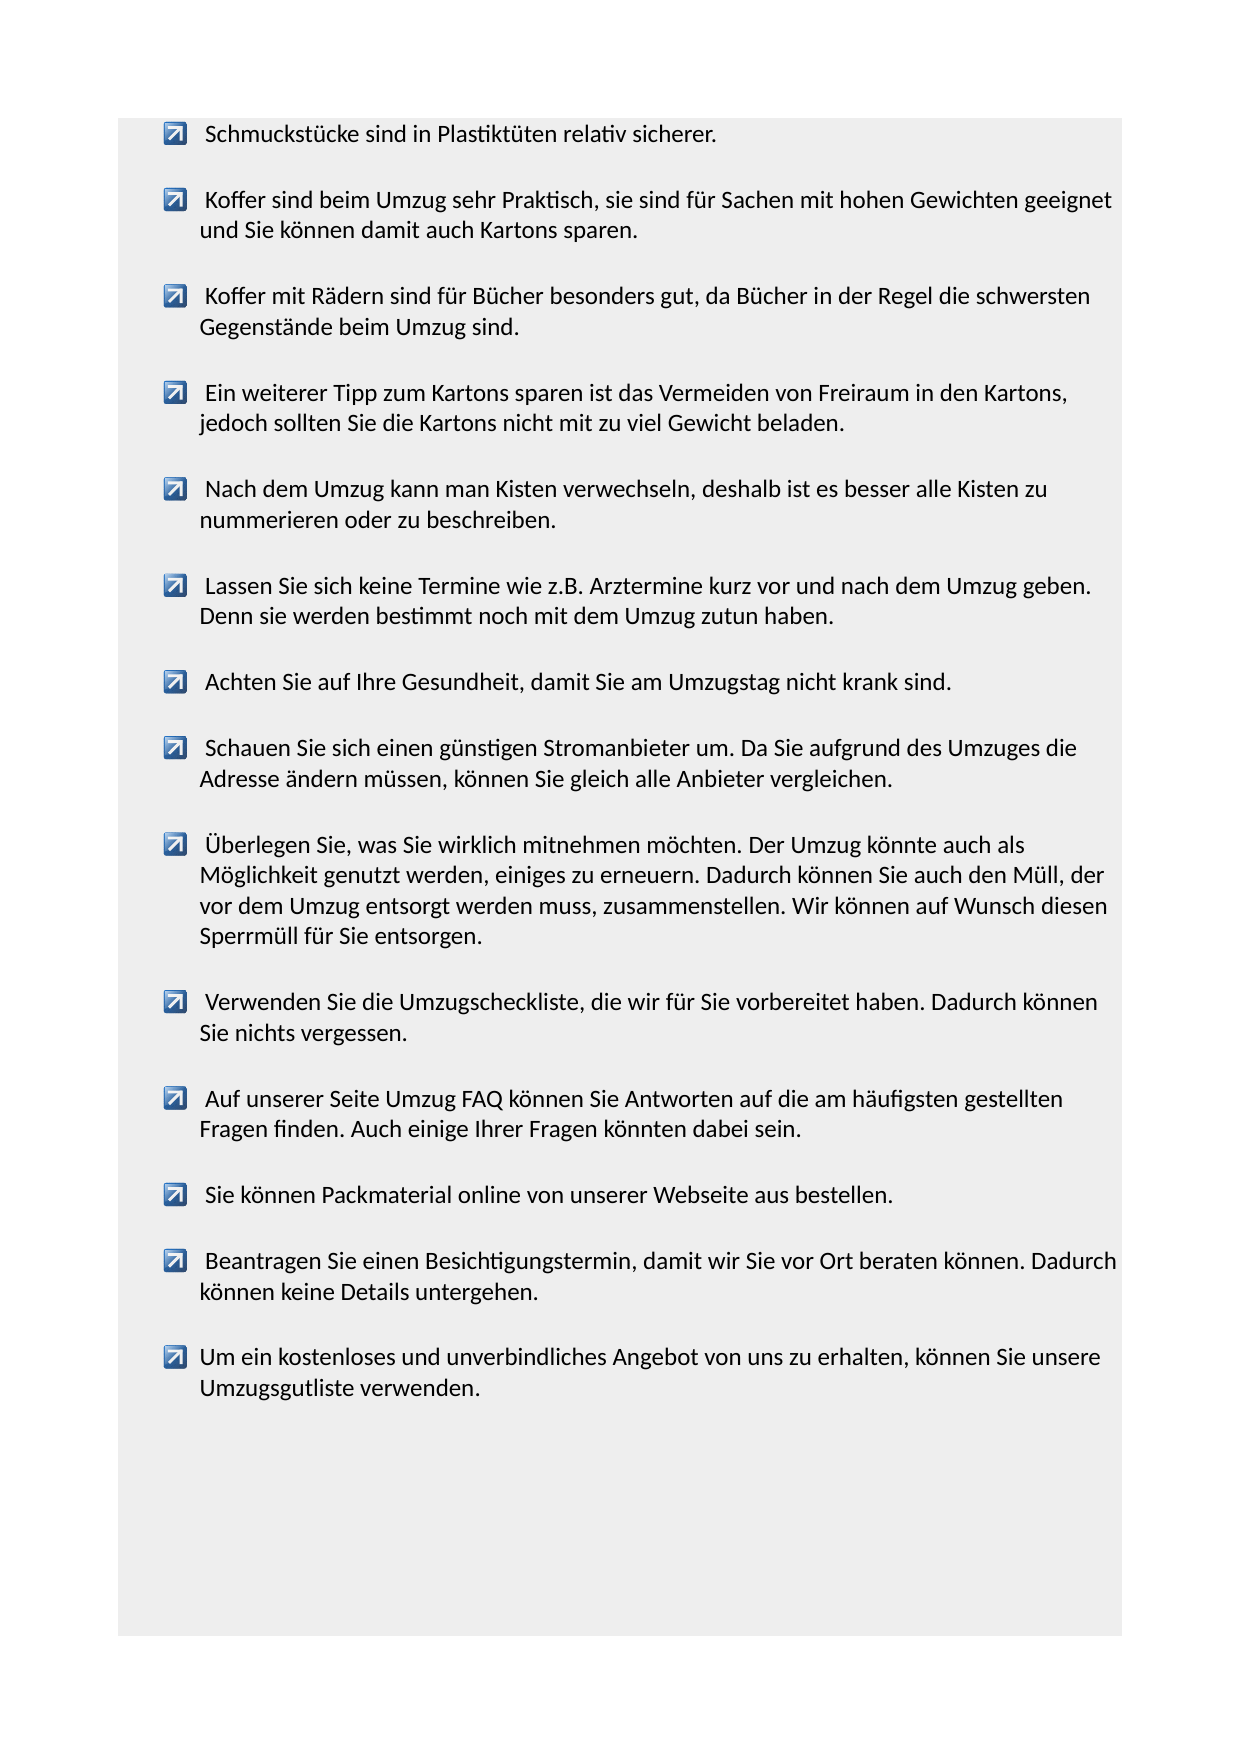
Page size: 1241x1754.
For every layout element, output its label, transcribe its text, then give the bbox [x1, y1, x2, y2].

list Lassen Sie sich keine Termine wie z.B. Arztermine kurz vor und nach dem Umzug geben. Denn sie werden bestimmt noch mit dem Umzug zutun haben. [162, 570, 1122, 631]
list Schmuckstücke sind in Plastiktüten relativ sicherer. [162, 118, 1122, 149]
list Koffer mit Rädern sind für Bücher besonders gut, da Bücher in der Regel die schwersten Gegenstände beim Umzug sind. [162, 281, 1122, 342]
list Sie können Packmaterial online von unserer Webseite aus bestellen. [162, 1179, 1122, 1210]
list Koffer sind beim Umzug sehr Praktisch, sie sind für Sachen mit hohen Gewichten geeignet und Sie können damit auch Kartons sparen. [162, 184, 1122, 245]
list Ein weiterer Tipp zum Kartons sparen ist das Vermeiden von Freiraum in den Kartons, jedoch sollten Sie die Kartons nicht mit zu viel Gewicht beladen. [162, 377, 1122, 438]
list Auf unserer Seite Umzug FAQ können Sie Antworten auf die am häufigsten gestellten Fragen finden. Auch einige Ihrer Fragen könnten dabei sein. [162, 1083, 1122, 1144]
list Überlegen Sie, was Sie wirklich mitnehmen möchten. Der Umzug könnte auch als Möglichkeit genutzt werden, einiges zu erneuern. Dadurch können Sie auch den Müll, der vor dem Umzug entsorgt werden muss, zusammenstellen. Wir können auf Wunsch diesen Sperrmüll für Sie entsorgen. [162, 829, 1122, 951]
list Um ein kostenloses und unverbindliches Angebot von uns zu erhalten, können Sie unsere Umzugsgutliste verwenden. [162, 1342, 1122, 1403]
list Verwenden Sie die Umzugscheckliste, die wir für Sie vorbereitet haben. Dadurch können Sie nichts vergessen. [162, 986, 1122, 1047]
list Schauen Sie sich einen günstigen Stromanbieter um. Da Sie aufgrund des Umzuges die Adresse ändern müssen, können Sie gleich alle Anbieter vergleichen. [162, 732, 1122, 793]
list Achten Sie auf Ihre Gesundheit, damit Sie am Umzugstag nicht krank sind. [162, 666, 1122, 697]
list Nach dem Umzug kann man Kisten verwechseln, deshalb ist es besser alle Kisten zu nummerieren oder zu beschreiben. [162, 473, 1122, 534]
list Beantragen Sie einen Besichtigungstermin, damit wir Sie vor Ort beraten können. Dadurch können keine Details untergehen. [162, 1245, 1122, 1306]
